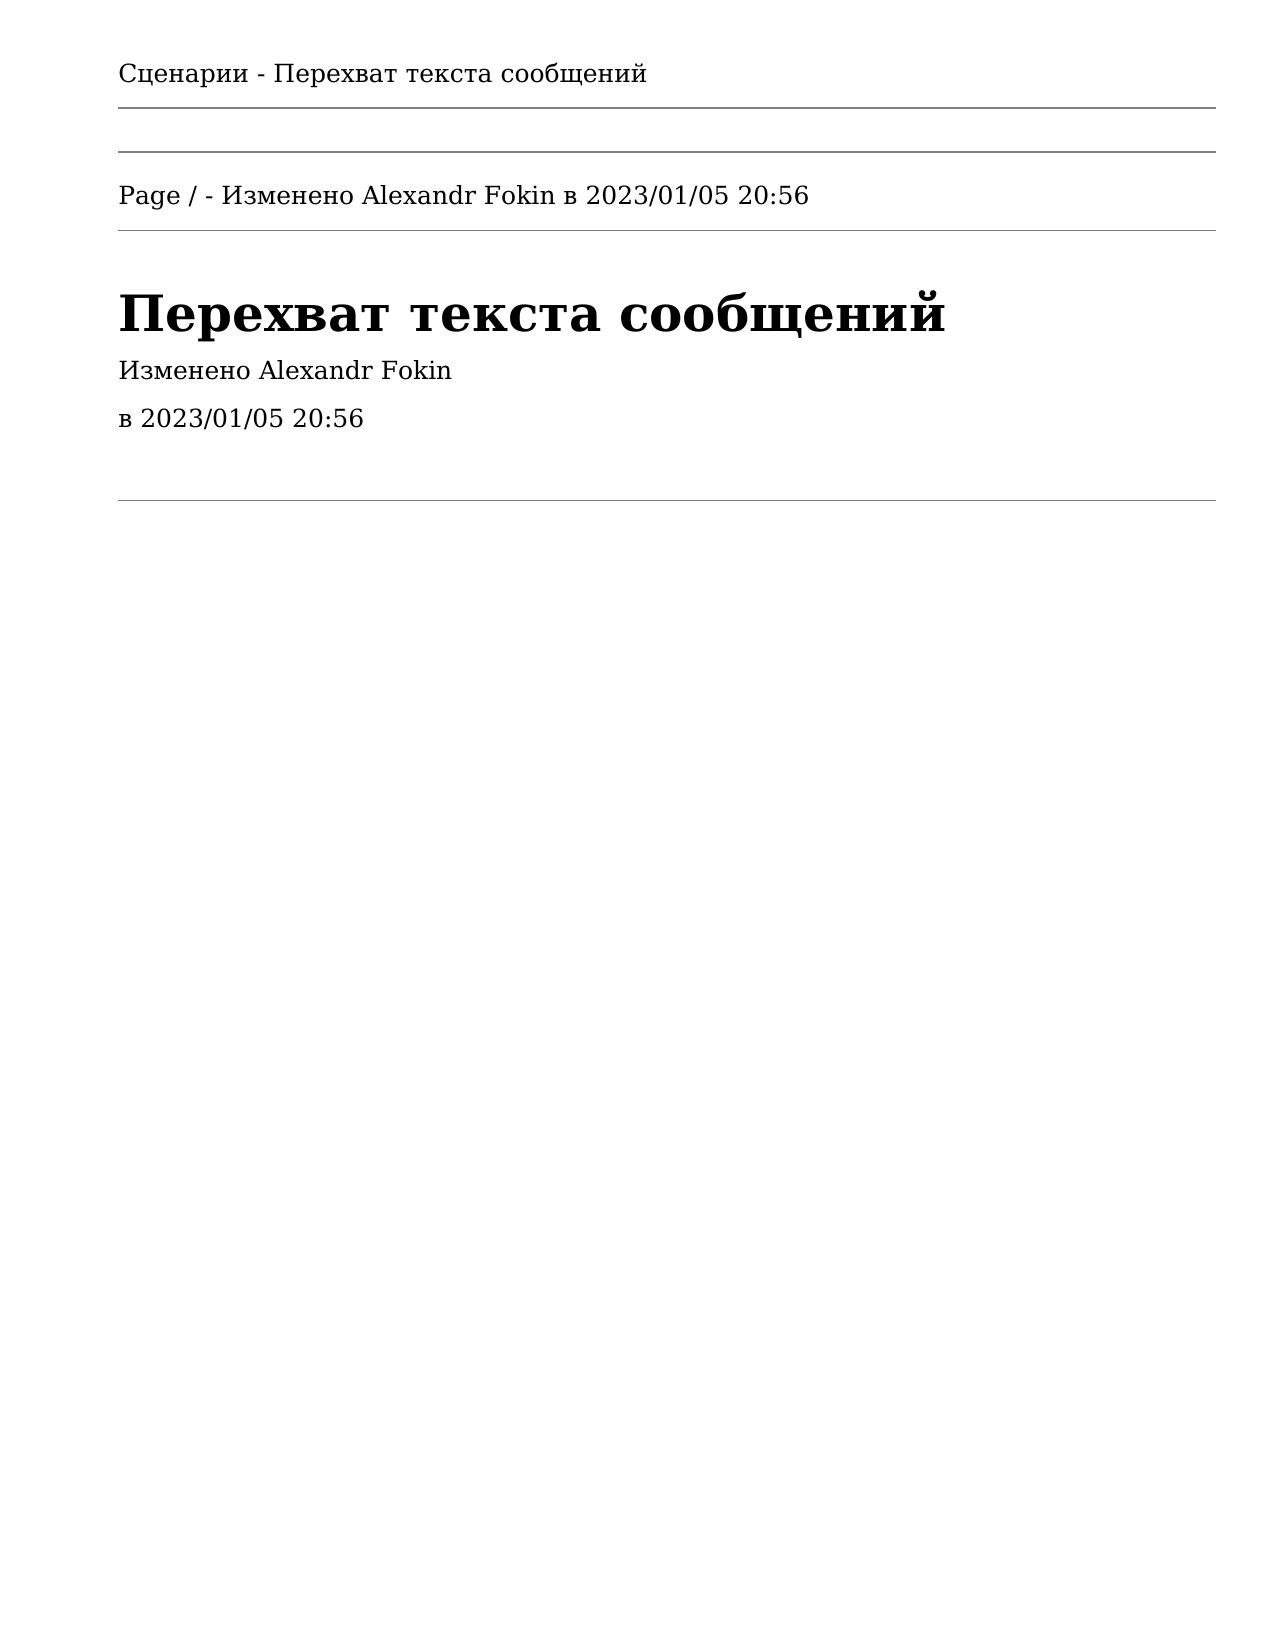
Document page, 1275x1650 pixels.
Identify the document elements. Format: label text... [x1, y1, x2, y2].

text Сценарии - Перехват текста сообщений [118, 59, 1216, 88]
text Изменено Alexandr Fokin [118, 356, 1216, 385]
text в 2023/01/05 20:56 [118, 404, 1216, 433]
text Page / - Изменено Alexandr Fokin в 2023/01/05 20:56 [118, 182, 1216, 211]
subtitle Перехват текста сообщений [118, 284, 1216, 343]
